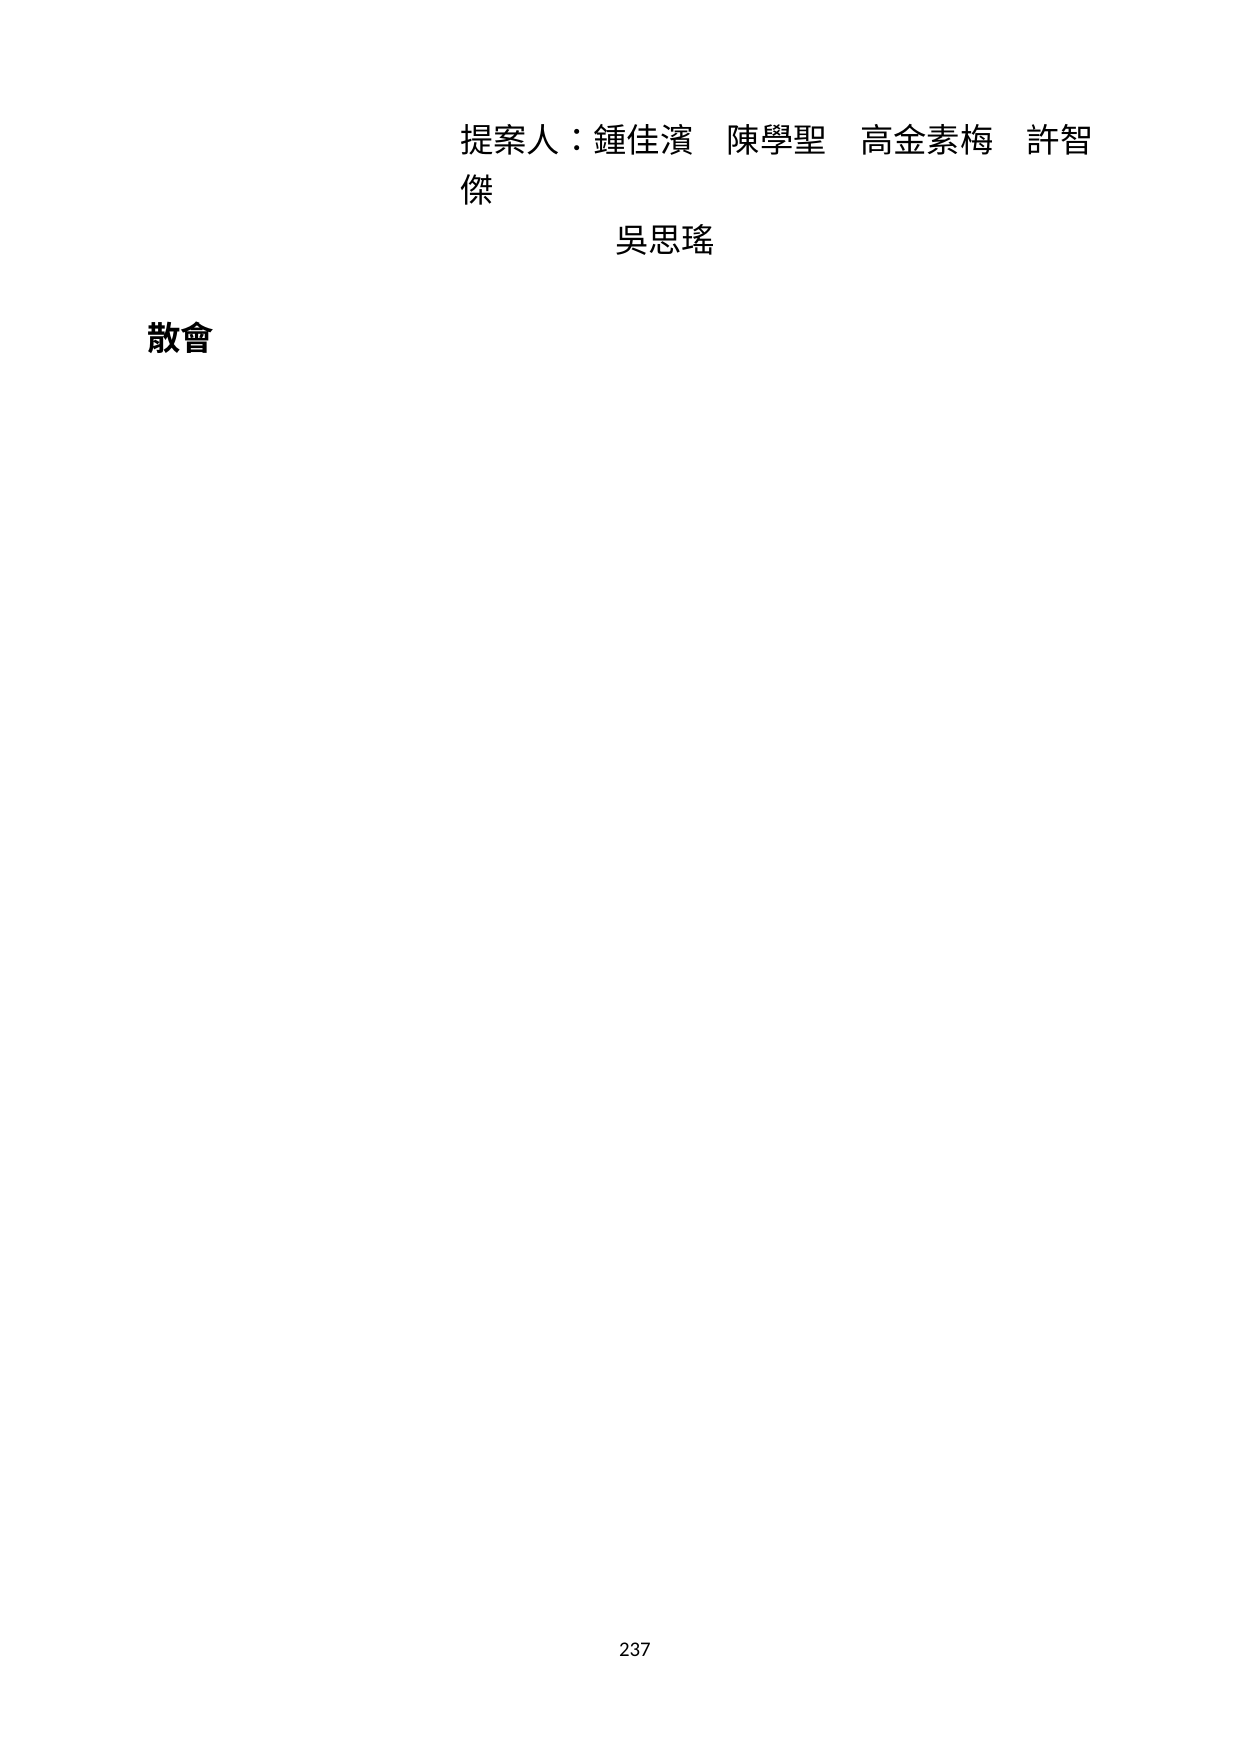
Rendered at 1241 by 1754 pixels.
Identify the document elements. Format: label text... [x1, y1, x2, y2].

text 散會 [147, 312, 1120, 360]
text 吳思瑤 [460, 212, 1122, 262]
text 提案人：鍾佳濱 陳學聖 高金素梅 許智傑 [460, 112, 1122, 212]
